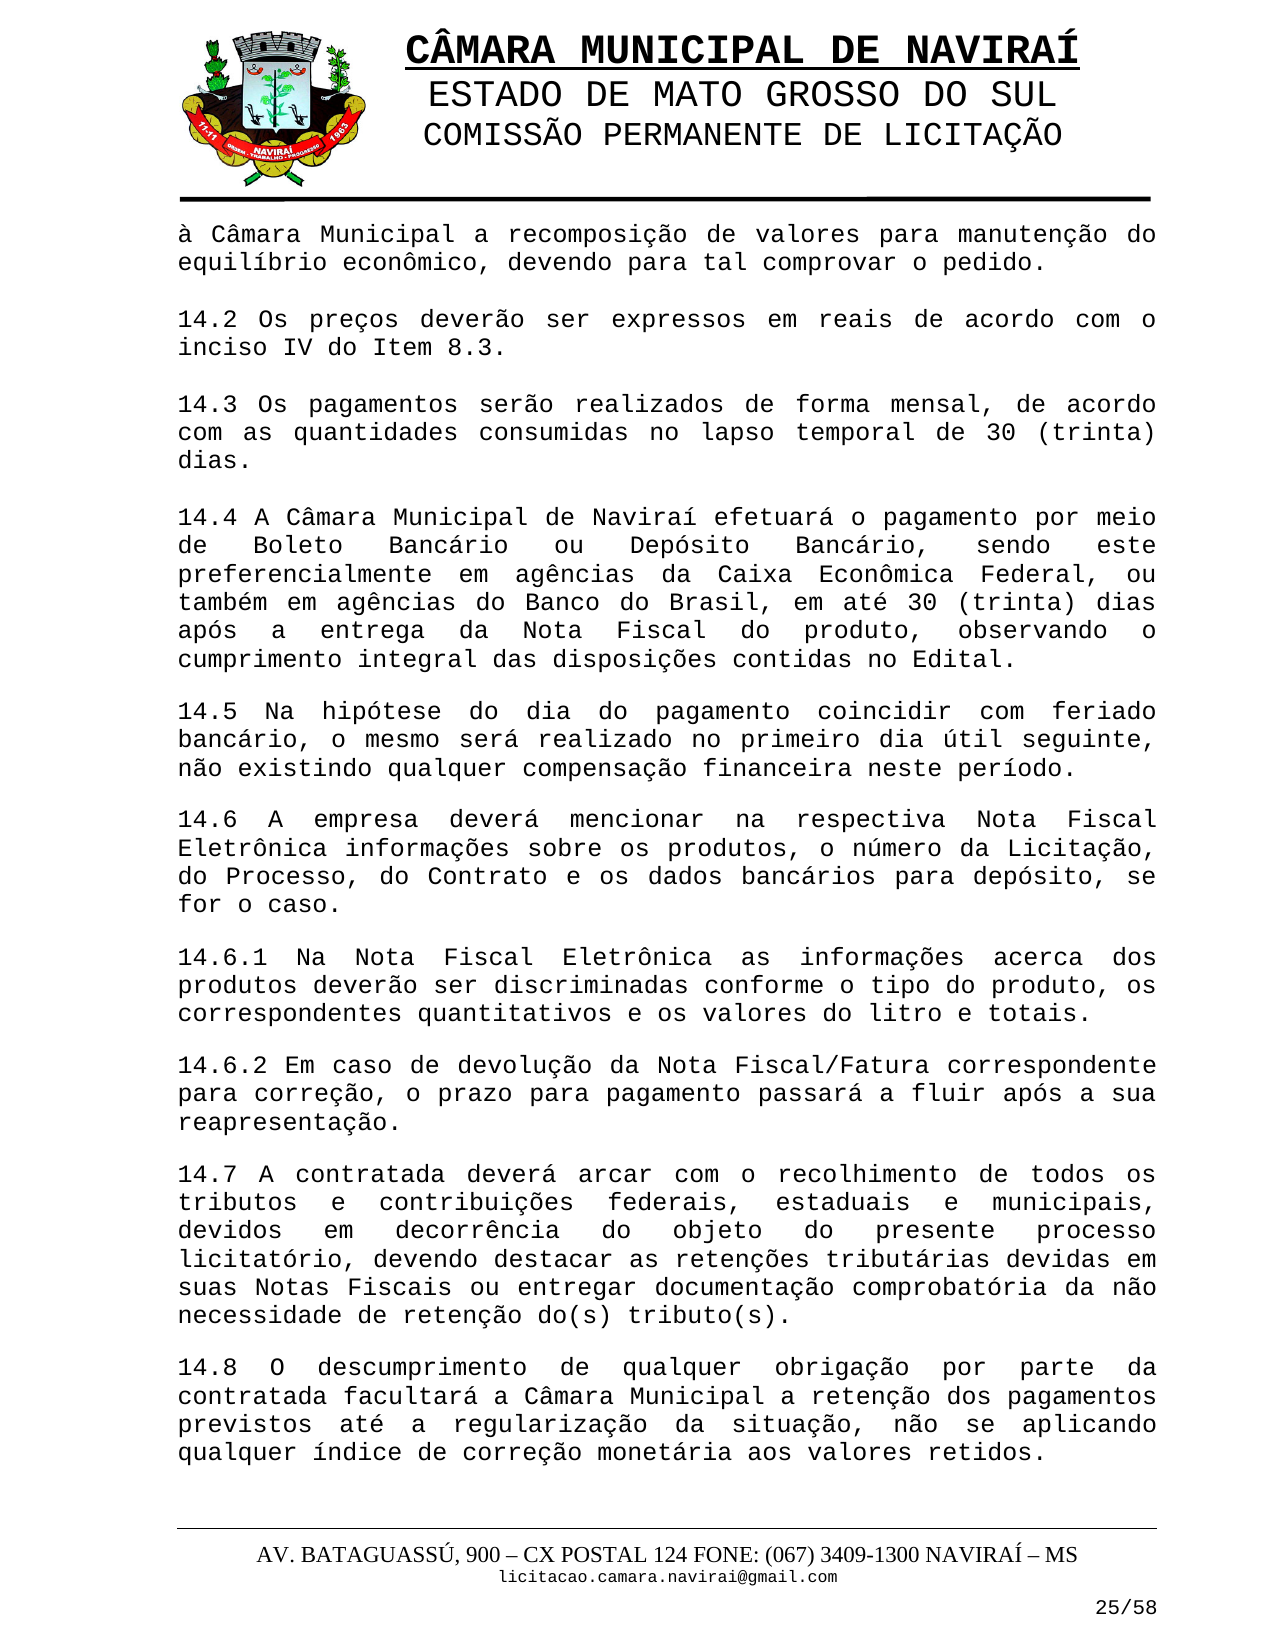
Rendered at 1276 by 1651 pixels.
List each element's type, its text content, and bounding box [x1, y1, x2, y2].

text 14.6.2 Em caso de devolução da Nota Fiscal/Fatura correspondente para correção, o prazo para pagamento passará a fluir após a sua reapresentação. [177, 1053, 1157, 1138]
text 14.3 Os pagamentos serão realizados de forma mensal, de acordo com as quantidades consumidas no lapso temporal de 30 (trinta) dias. [177, 391, 1157, 476]
text 14.7 A contratada deverá arcar com o recolhimento de todos os tributos e contribuições federais, estaduais e municipais, devidos em decorrência do objeto do presente processo licitatório, devendo destacar as retenções tributárias devidas em suas Notas Fiscais ou entregar documentação comprobatória da não necessidade de retenção do(s) tributo(s). [177, 1161, 1157, 1331]
text 14.8 O descumprimento de qualquer obrigação por parte da contratada facultará a Câmara Municipal a retenção dos pagamentos previstos até a regularização da situação, não se aplicando qualquer índice de correção monetária aos valores retidos. [177, 1355, 1157, 1468]
text 14.6 A empresa deverá mencionar na respectiva Nota Fiscal Eletrônica informações sobre os produtos, o número da Licitação, do Processo, do Contrato e os dados bancários para depósito, se for o caso. [177, 807, 1157, 920]
text 14.6.1 Na Nota Fiscal Eletrônica as informações acerca dos produtos deverão ser discriminadas conforme o tipo do produto, os correspondentes quantitativos e os valores do litro e totais. [177, 944, 1157, 1029]
text 14.4 A Câmara Municipal de Naviraí efetuará o pagamento por meio de Boleto Bancário ou Depósito Bancário, sendo este preferencialmente em agências da Caixa Econômica Federal, ou também em agências do Banco do Brasil, em até 30 (trinta) dias após a entrega da Nota Fiscal do produto, observando o cumprimento integral das disposições contidas no Edital. [177, 505, 1157, 675]
text 14.2 Os preços deverão ser expressos em reais de acordo com o inciso IV do Item 8.3. [177, 306, 1157, 363]
text à Câmara Municipal a recomposição de valores para manutenção do equilíbrio econômico, devendo para tal comprovar o pedido. [177, 221, 1157, 278]
text 14.5 Na hipótese do dia do pagamento coincidir com feriado bancário, o mesmo será realizado no primeiro dia útil seguinte, não existindo qualquer compensação financeira neste período. [177, 698, 1157, 783]
